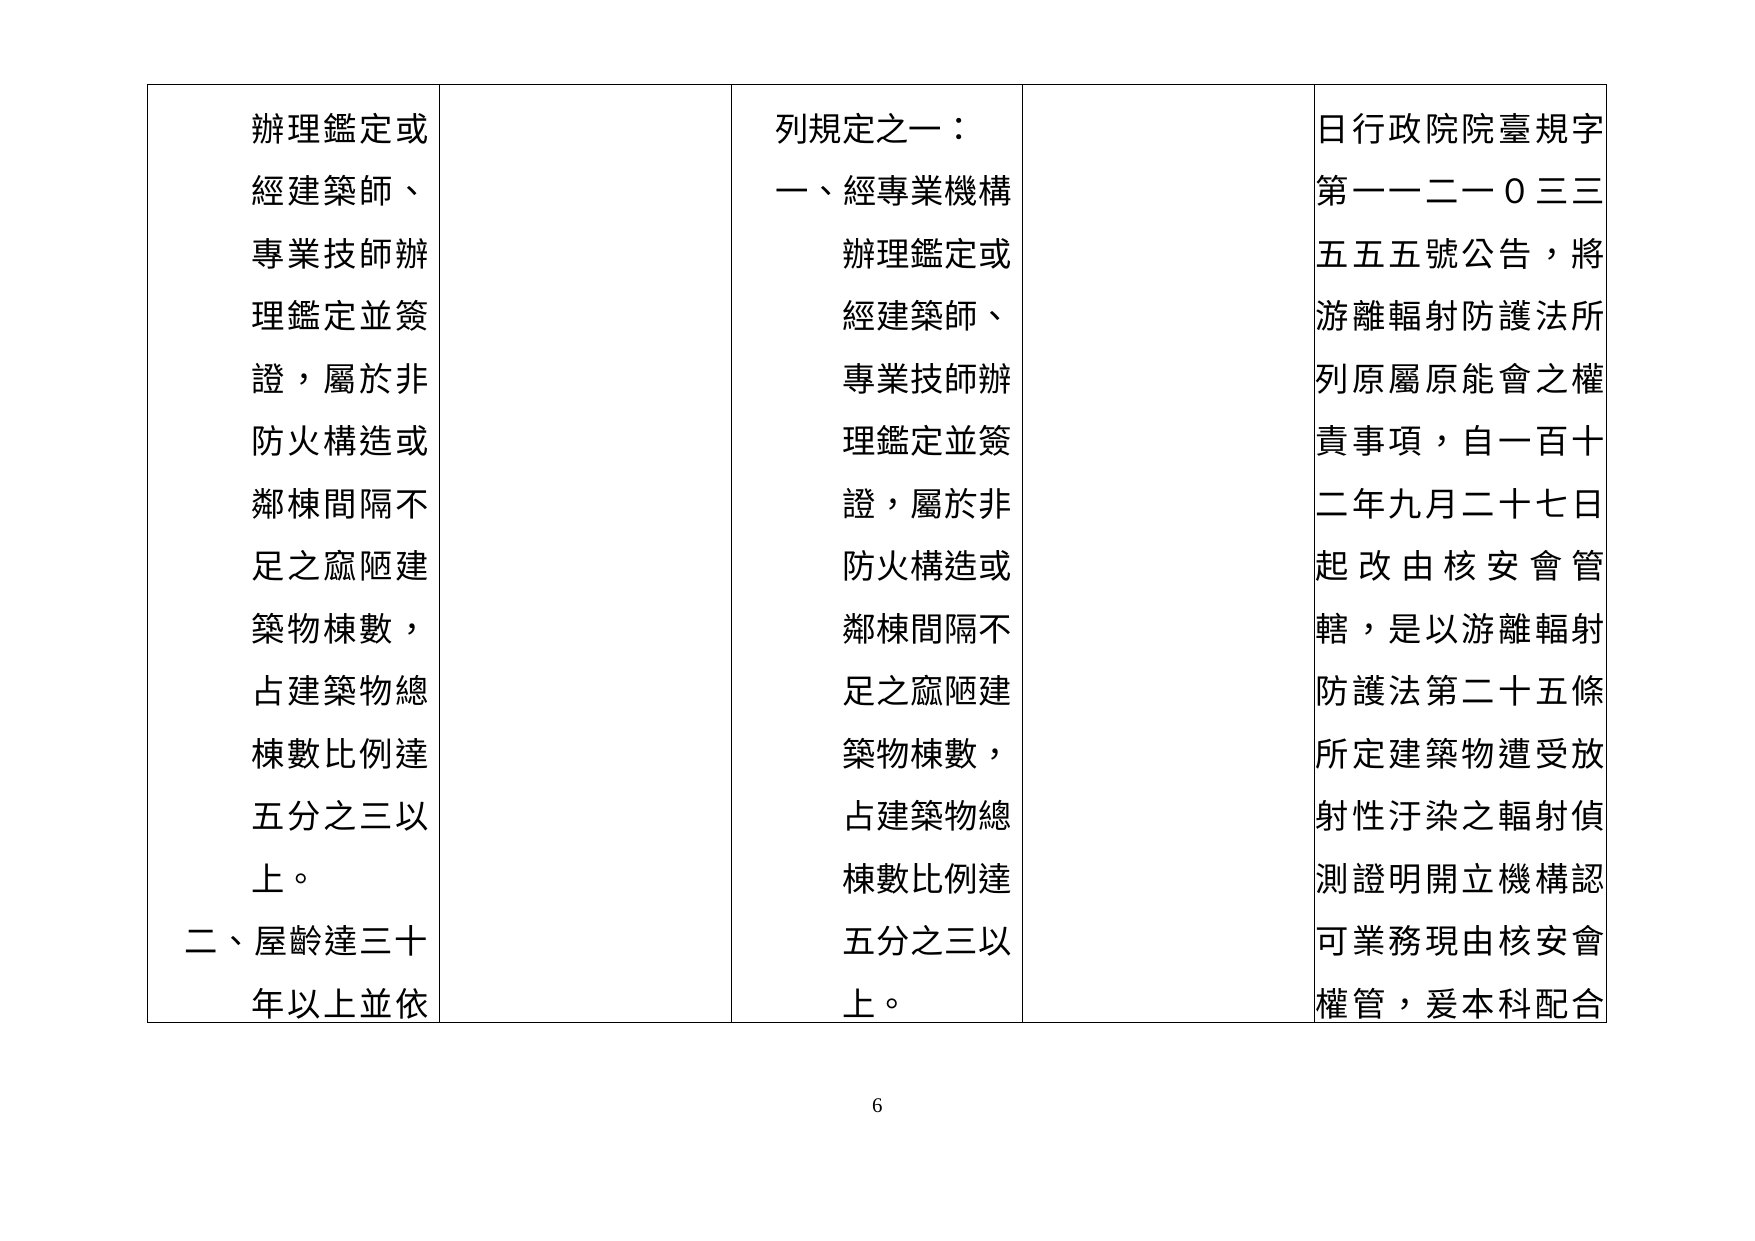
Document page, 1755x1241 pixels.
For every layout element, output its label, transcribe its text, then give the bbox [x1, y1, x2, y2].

table_cell [1023, 85, 1314, 1022]
table_cell [440, 85, 731, 1022]
table_cell 日行政院院臺規字第一一二一０三三五五五號公告，將游離輻射防護法所列原屬原能會之權責事項，自一百十二年九月二十七日起改由核安會管轄，是以游離輻射防護法第二十五條所定建築物遭受放射性汙染之輻射偵測證明開立機構認可業務現由核安會權管，爰本科配合 [1315, 85, 1606, 1022]
table_cell 辦理鑑定或經建築師、專業技師辦理鑑定並簽證，屬於非防火構造或鄰棟間隔不足之窳陋建築物棟數，占建築物總棟數比例達五分之三以上。 二、屋齡達三十年以上並依 [148, 85, 439, 1022]
table_cell 列規定之一： 一、經專業機構辦理鑑定或經建築師、專業技師辦理鑑定並簽證，屬於非防火構造或鄰棟間隔不足之窳陋建築物棟數，占建築物總棟數比例達五分之三以上。 [732, 85, 1022, 1022]
